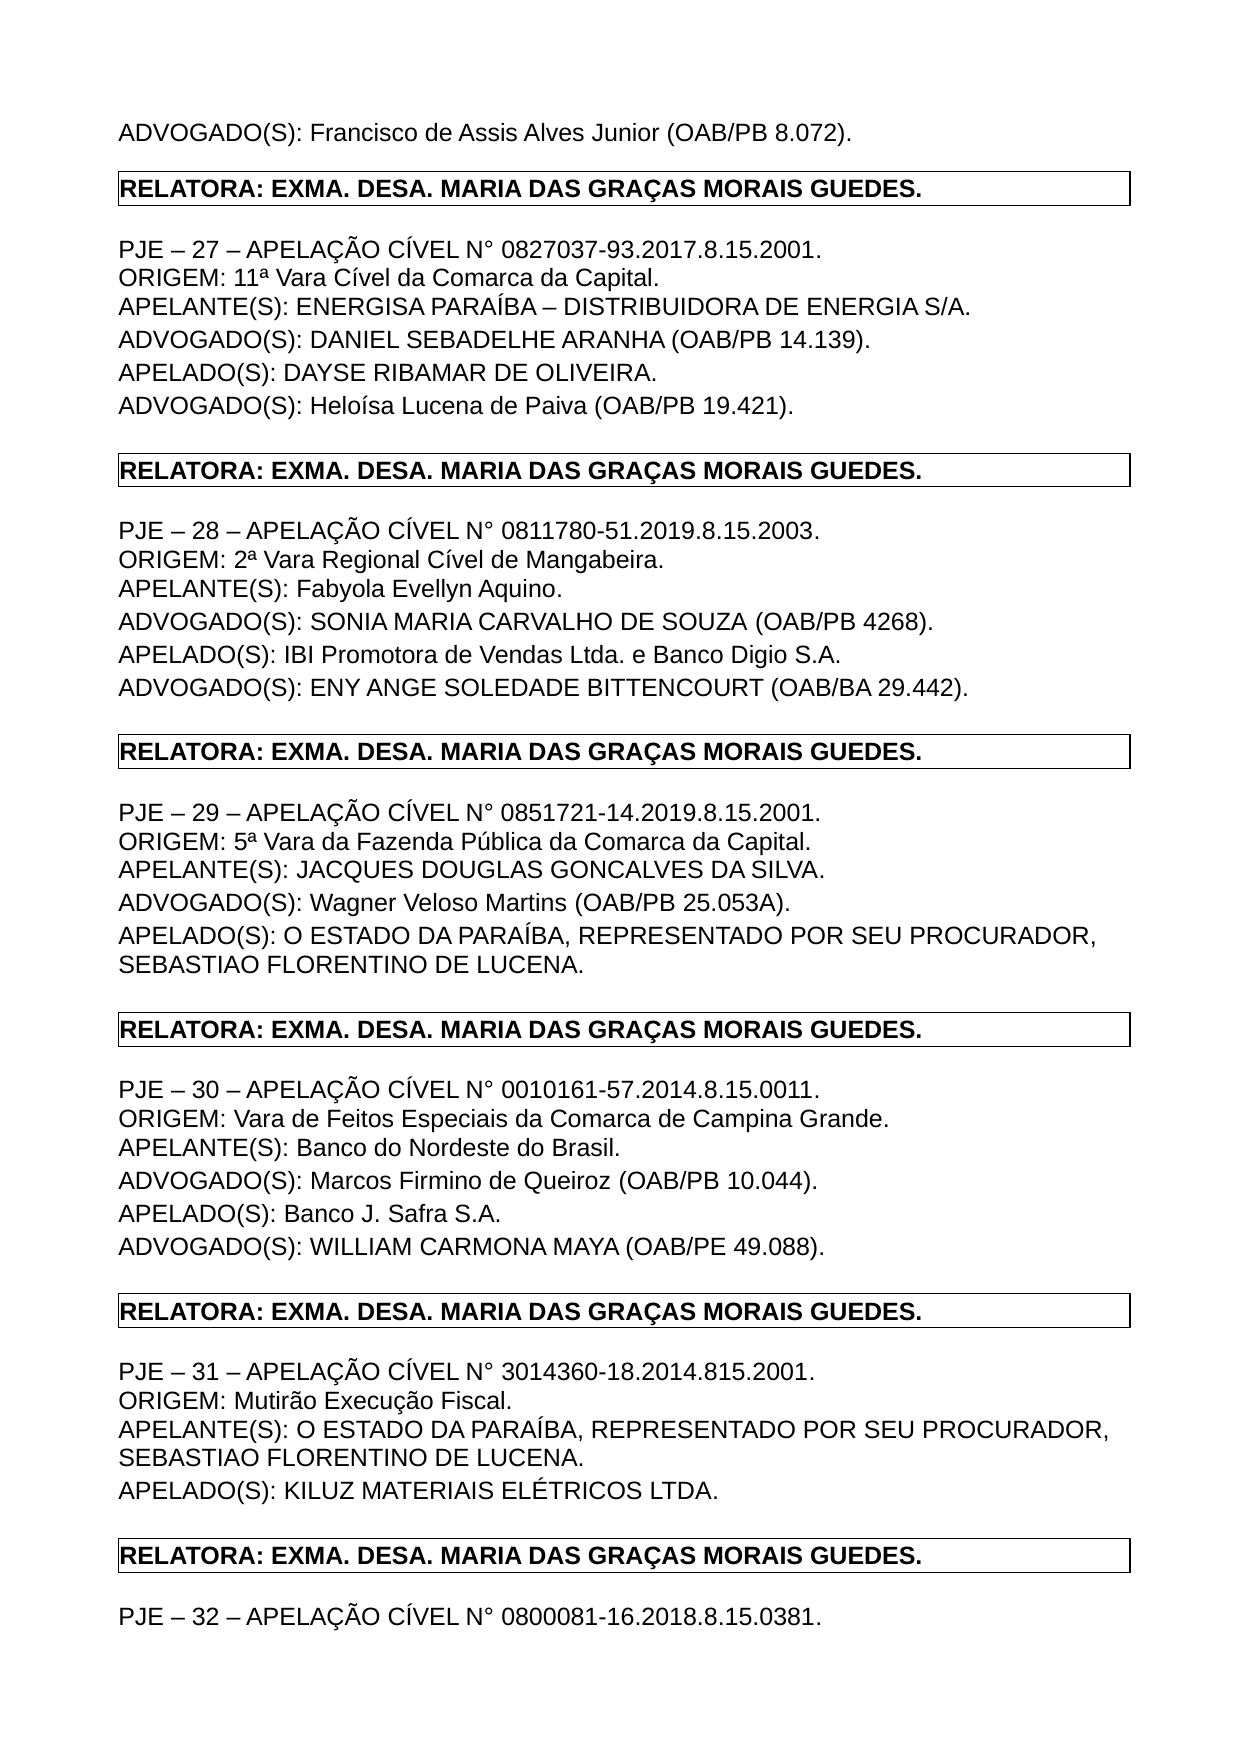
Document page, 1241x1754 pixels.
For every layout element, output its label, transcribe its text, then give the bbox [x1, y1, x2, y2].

text APELANTE(S): JACQUES DOUGLAS GONCALVES DA SILVA. [118, 855, 1122, 884]
text PJE – 29 – APELAÇÃO CÍVEL N° 0851721-14.2019.8.15.2001. [118, 798, 1122, 827]
text ORIGEM: 2ª Vara Regional Cível de Mangabeira. [118, 545, 1122, 574]
text RELATORA: EXMA. DESA. MARIA DAS GRAÇAS MORAIS GUEDES. [119, 454, 1129, 486]
text APELADO(S): Banco J. Safra S.A. [118, 1199, 1131, 1227]
text ADVOGADO(S): Marcos Firmino de Queiroz (OAB/PB 10.044). [118, 1166, 1131, 1194]
text ADVOGADO(S): SONIA MARIA CARVALHO DE SOUZA (OAB/PB 4268). [118, 607, 1131, 635]
text APELANTE(S): Fabyola Evellyn Aquino. [118, 574, 1122, 602]
text APELADO(S): DAYSE RIBAMAR DE OLIVEIRA. [118, 358, 1131, 387]
text APELANTE(S): O ESTADO DA PARAÍBA, REPRESENTADO POR SEU PROCURADOR, SEBASTIAO FLORENTINO DE LUCENA. [118, 1414, 1122, 1472]
text RELATORA: EXMA. DESA. MARIA DAS GRAÇAS MORAIS GUEDES. [119, 172, 1129, 205]
text ORIGEM: 5ª Vara da Fazenda Pública da Comarca da Capital. [118, 827, 1122, 855]
text APELADO(S): IBI Promotora de Vendas Ltda. e Banco Digio S.A. [118, 639, 1131, 668]
text APELADO(S): KILUZ MATERIAIS ELÉTRICOS LTDA. [118, 1476, 1131, 1505]
text ADVOGADO(S): ENY ANGE SOLEDADE BITTENCOURT (OAB/BA 29.442). [118, 672, 1131, 701]
text RELATORA: EXMA. DESA. MARIA DAS GRAÇAS MORAIS GUEDES. [119, 1013, 1129, 1046]
text PJE – 32 – APELAÇÃO CÍVEL N° 0800081-16.2018.8.15.0381. [118, 1602, 1122, 1630]
text RELATORA: EXMA. DESA. MARIA DAS GRAÇAS MORAIS GUEDES. [119, 735, 1129, 768]
text ADVOGADO(S): Heloísa Lucena de Paiva (OAB/PB 19.421). [118, 391, 1131, 419]
text PJE – 27 – APELAÇÃO CÍVEL N° 0827037-93.2017.8.15.2001. [118, 234, 1122, 263]
text PJE – 28 – APELAÇÃO CÍVEL N° 0811780-51.2019.8.15.2003. [118, 516, 1122, 545]
text APELADO(S): O ESTADO DA PARAÍBA, REPRESENTADO POR SEU PROCURADOR, SEBASTIAO FLORENTINO DE LUCENA. [118, 921, 1131, 979]
text RELATORA: EXMA. DESA. MARIA DAS GRAÇAS MORAIS GUEDES. [119, 1539, 1129, 1572]
text RELATORA: EXMA. DESA. MARIA DAS GRAÇAS MORAIS GUEDES. [119, 1294, 1129, 1327]
text ADVOGADO(S): WILLIAM CARMONA MAYA (OAB/PE 49.088). [118, 1232, 1131, 1260]
text PJE – 30 – APELAÇÃO CÍVEL N° 0010161-57.2014.8.15.0011. [118, 1075, 1122, 1104]
text PJE – 31 – APELAÇÃO CÍVEL N° 3014360-18.2014.815.2001. [118, 1357, 1122, 1386]
text ADVOGADO(S): Francisco de Assis Alves Junior (OAB/PB 8.072). [118, 118, 1131, 147]
text ADVOGADO(S): DANIEL SEBADELHE ARANHA (OAB/PB 14.139). [118, 325, 1131, 354]
text ORIGEM: Mutirão Execução Fiscal. [118, 1386, 1122, 1414]
text APELANTE(S): ENERGISA PARAÍBA – DISTRIBUIDORA DE ENERGIA S/A. [118, 292, 1122, 321]
text ORIGEM: Vara de Feitos Especiais da Comarca de Campina Grande. [118, 1104, 1122, 1133]
text ORIGEM: 11ª Vara Cível da Comarca da Capital. [118, 263, 1122, 292]
text APELANTE(S): Banco do Nordeste do Brasil. [118, 1133, 1122, 1162]
text ADVOGADO(S): Wagner Veloso Martins (OAB/PB 25.053A). [118, 888, 1131, 917]
